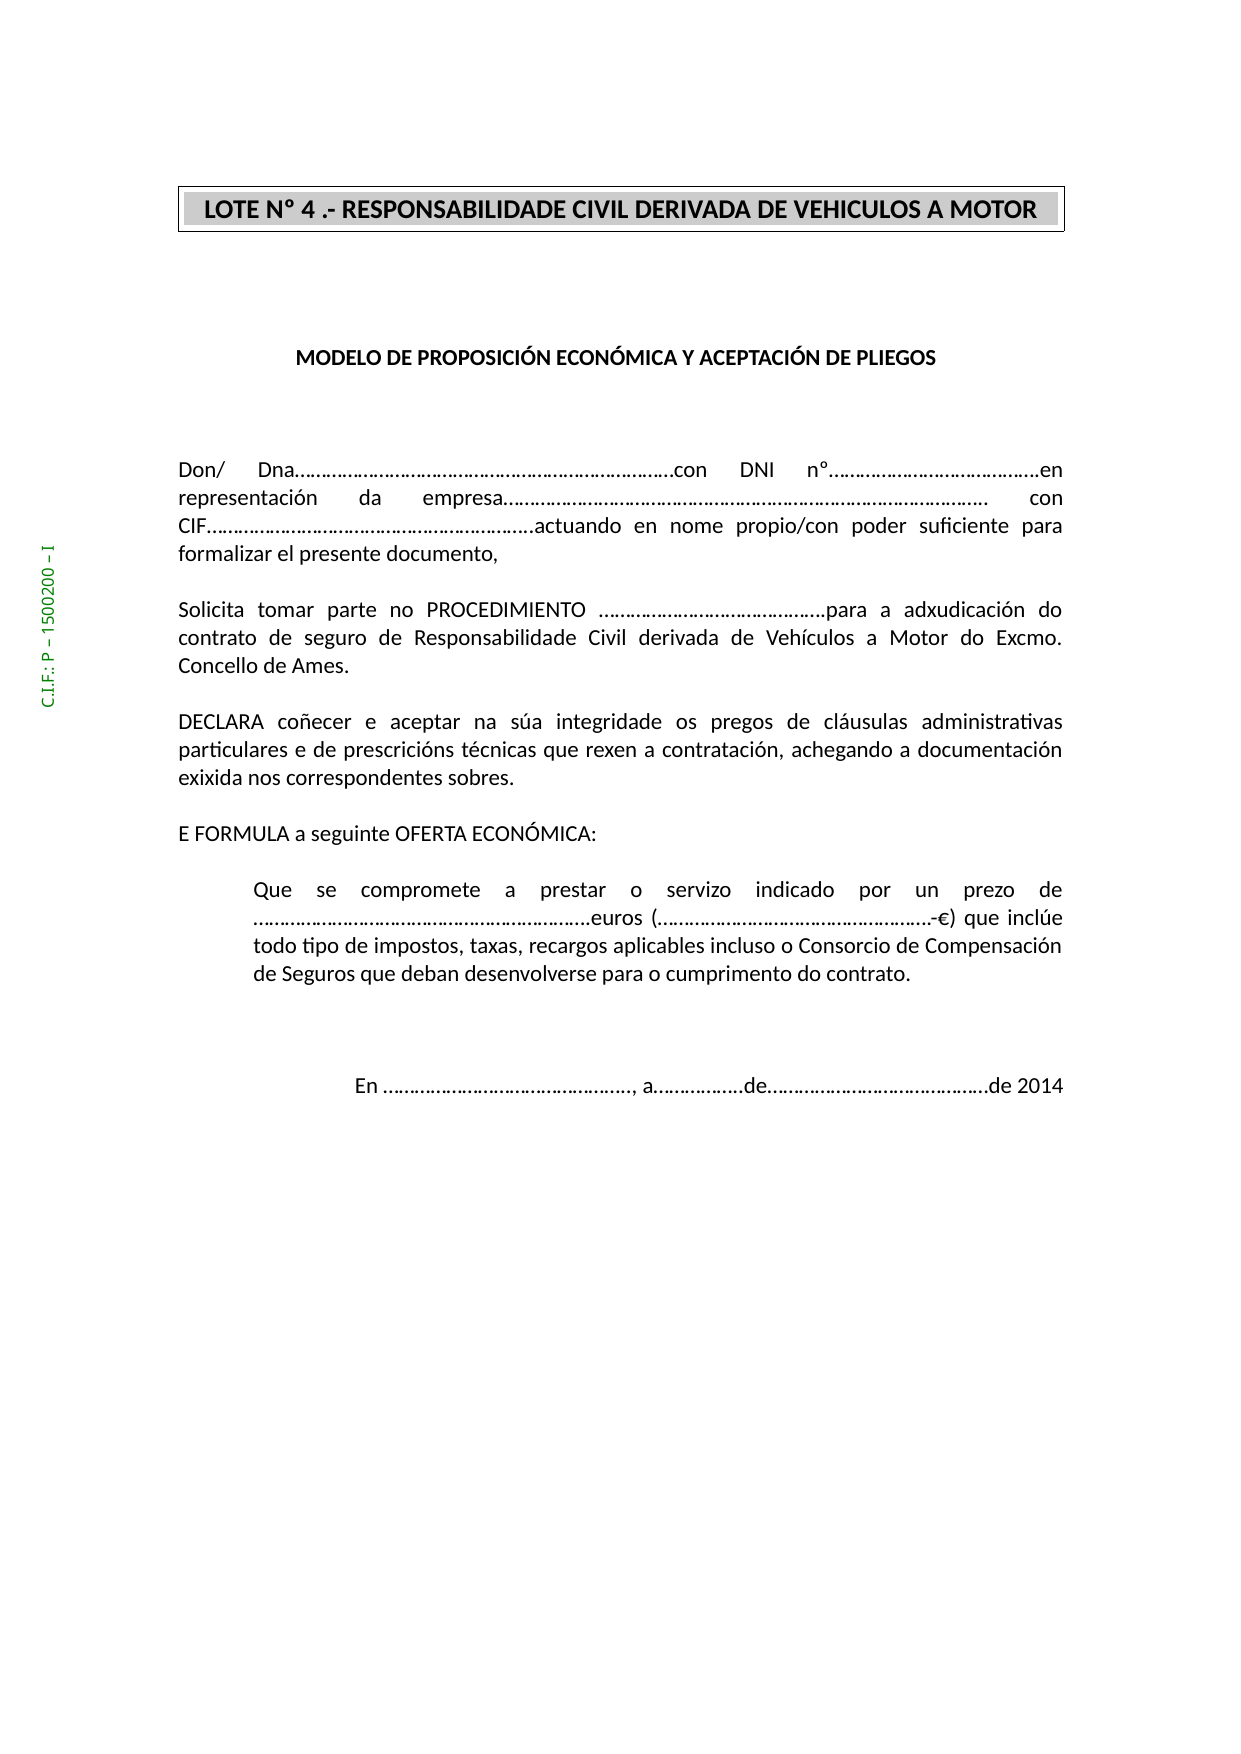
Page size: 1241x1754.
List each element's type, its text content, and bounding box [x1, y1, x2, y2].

text DECLARA coñecer e aceptar na súa integridade os pregos de cláusulas administrativas particulares e de prescricións técnicas que rexen a contratación, achegando a documentación exixida nos correspondentes sobres. [178, 707, 1064, 791]
text Don/ Dna………………………………………………………………con DNI nº………………………………….en representación da empresa……………………………………………………………………………….. con CIF……………………………………………………..actuando en nome propio/con poder suficiente para formalizar el presente documento, [178, 455, 1064, 567]
table_header LOTE Nº 4 .- RESPONSABILIDADE CIVIL DERIVADA DE VEHICULOS A MOTOR [179, 187, 1064, 231]
text En ……………………………………….., a……………..de……………………………………de 2014 [178, 1071, 1064, 1099]
text C.I.F.: P – 1500200 – I [34, 537, 60, 708]
text Solicita tomar parte no PROCEDIMIENTO …………………………………….para a adxudicación do contrato de seguro de Responsabilidade Civil derivada de Vehículos a Motor do Excmo. Concello de Ames. [178, 595, 1064, 679]
text MODELO DE PROPOSICIÓN ECONÓMICA Y ACEPTACIÓN DE PLIEGOS [178, 343, 1064, 371]
list Que se compromete a prestar o servizo indicado por un prezo de ……………………………………………………….euros (…………………………………………….-€) que inclúe todo tipo de impostos, taxas, recargos aplicables incluso o Consorcio de Compensación de Seguros que deban desenvolverse para o cumprimento do contrato. [216, 875, 1064, 987]
text E FORMULA a seguinte OFERTA ECONÓMICA: [178, 819, 1064, 847]
